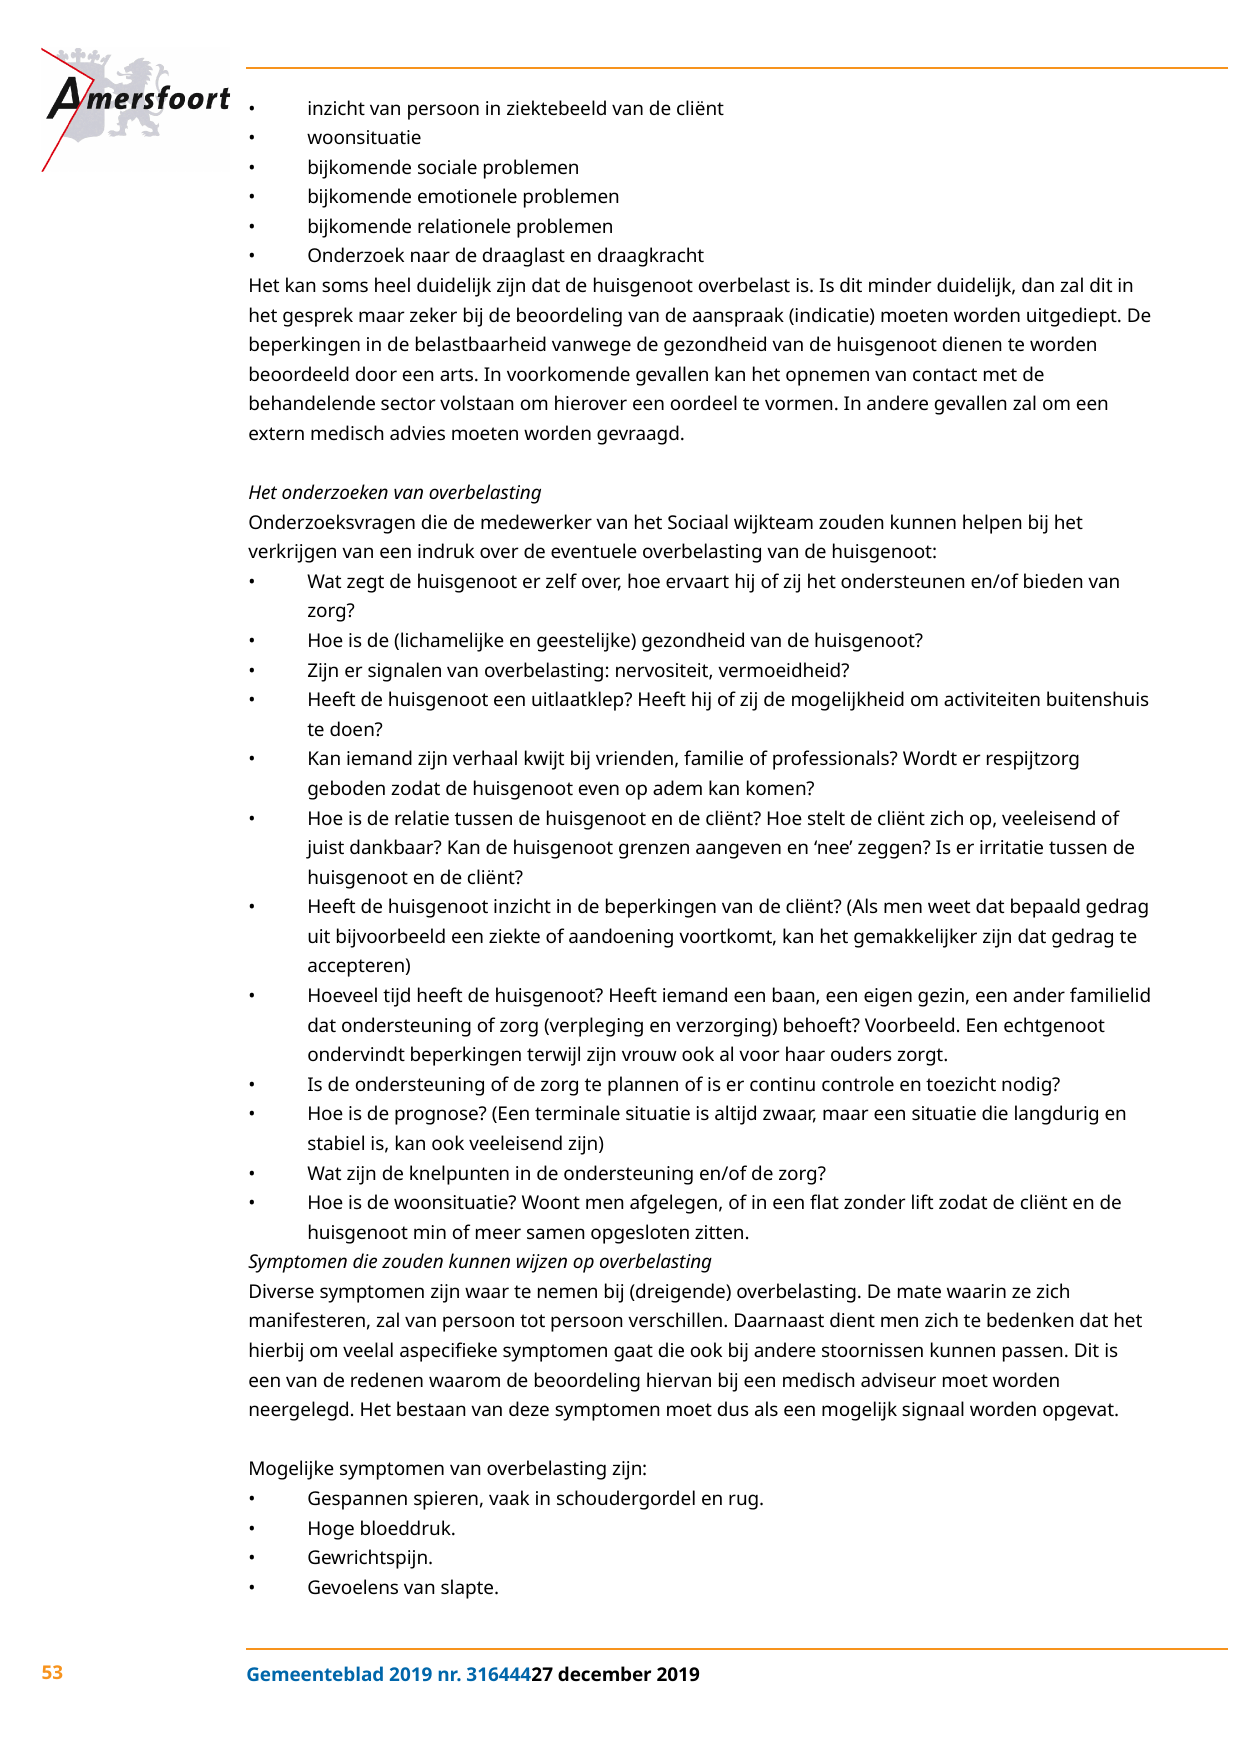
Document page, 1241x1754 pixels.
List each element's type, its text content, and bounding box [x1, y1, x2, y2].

list bijkomende relationele problemen [248, 213, 1152, 239]
list inzicht van persoon in ziektebeeld van de cliënt [248, 95, 1152, 121]
list Hoe is de woonsituatie? Woont men afgelegen, of in een flat zonder lift zodat de cliënt en de huisgenoot min of meer samen opgesloten zitten. [248, 1189, 1152, 1245]
list Zijn er signalen van overbelasting: nervositeit, vermoeidheid? [248, 657, 1152, 683]
list Hoe is de relatie tussen de huisgenoot en de cliënt? Hoe stelt de cliënt zich op, veeleisend of juist dankbaar? Kan de huisgenoot grenzen aangeven en ‘nee’ zeggen? Is er irritatie tussen de huisgenoot en de cliënt? [248, 805, 1152, 890]
list Is de ondersteuning of de zorg te plannen of is er continu controle en toezicht nodig? [248, 1071, 1152, 1097]
list bijkomende emotionele problemen [248, 183, 1152, 209]
text Diverse symptomen zijn waar te nemen bij (dreigende) overbelasting. De mate waarin ze zich manifesteren, zal van persoon tot persoon verschillen. Daarnaast dient men zich te bedenken dat het hierbij om veelal aspecifieke symptomen gaat die ook bij andere stoornissen kunnen passen. Dit is een van de redenen waarom de beoordeling hiervan bij een medisch adviseur moet worden neergelegd. Het bestaan van deze symptomen moet dus als een mogelijk signaal worden opgevat. [248, 1278, 1152, 1422]
list Wat zijn de knelpunten in de ondersteuning en/of de zorg? [248, 1160, 1152, 1186]
text Symptomen die zouden kunnen wijzen op overbelasting [248, 1248, 1152, 1274]
list Hoeveel tijd heeft de huisgenoot? Heeft iemand een baan, een eigen gezin, een ander familielid dat ondersteuning of zorg (verpleging en verzorging) behoeft? Voorbeeld. Een echtgenoot ondervindt beperkingen terwijl zijn vrouw ook al voor haar ouders zorgt. [248, 982, 1152, 1067]
list Wat zegt de huisgenoot er zelf over, hoe ervaart hij of zij het ondersteunen en/of bieden van zorg? [248, 568, 1152, 623]
list Gevoelens van slapte. [248, 1574, 1152, 1600]
list Heeft de huisgenoot inzicht in de beperkingen van de cliënt? (Als men weet dat bepaald gedrag uit bijvoorbeeld een ziekte of aandoening voortkomt, kan het gemakkelijker zijn dat gedrag te accepteren) [248, 893, 1152, 978]
list Onderzoek naar de draaglast en draagkracht [248, 243, 1152, 268]
text Het kan soms heel duidelijk zijn dat de huisgenoot overbelast is. Is dit minder duidelijk, dan zal dit in het gesprek maar zeker bij de beoordeling van de aanspraak (indicatie) moeten worden uitgediept. De beperkingen in de belastbaarheid vanwege de gezondheid van de huisgenoot dienen te worden beoordeeld door een arts. In voorkomende gevallen kan het opnemen van contact met de behandelende sector volstaan om hierover een oordeel te vormen. In andere gevallen zal om een extern medisch advies moeten worden gevraagd. [248, 272, 1152, 446]
list bijkomende sociale problemen [248, 154, 1152, 180]
list Gespannen spieren, vaak in schoudergordel en rug. [248, 1485, 1152, 1511]
text Het onderzoeken van overbelasting [248, 479, 1152, 505]
list Hoge bloeddruk. [248, 1515, 1152, 1541]
list Kan iemand zijn verhaal kwijt bij vrienden, familie of professionals? Wordt er respijtzorg geboden zodat de huisgenoot even op adem kan komen? [248, 746, 1152, 801]
list woonsituatie [248, 124, 1152, 150]
text Onderzoeksvragen die de medewerker van het Sociaal wijkteam zouden kunnen helpen bij het verkrijgen van een indruk over de eventuele overbelasting van de huisgenoot: [248, 509, 1152, 564]
text Mogelijke symptomen van overbelasting zijn: [248, 1456, 1152, 1481]
list Gewrichtspijn. [248, 1544, 1152, 1570]
list Heeft de huisgenoot een uitlaatklep? Heeft hij of zij de mogelijkheid om activiteiten buitenshuis te doen? [248, 686, 1152, 742]
picture [41, 47, 231, 172]
list Hoe is de (lichamelijke en geestelijke) gezondheid van de huisgenoot? [248, 627, 1152, 653]
list Hoe is de prognose? (Een terminale situatie is altijd zwaar, maar een situatie die langdurig en stabiel is, kan ook veeleisend zijn) [248, 1101, 1152, 1156]
